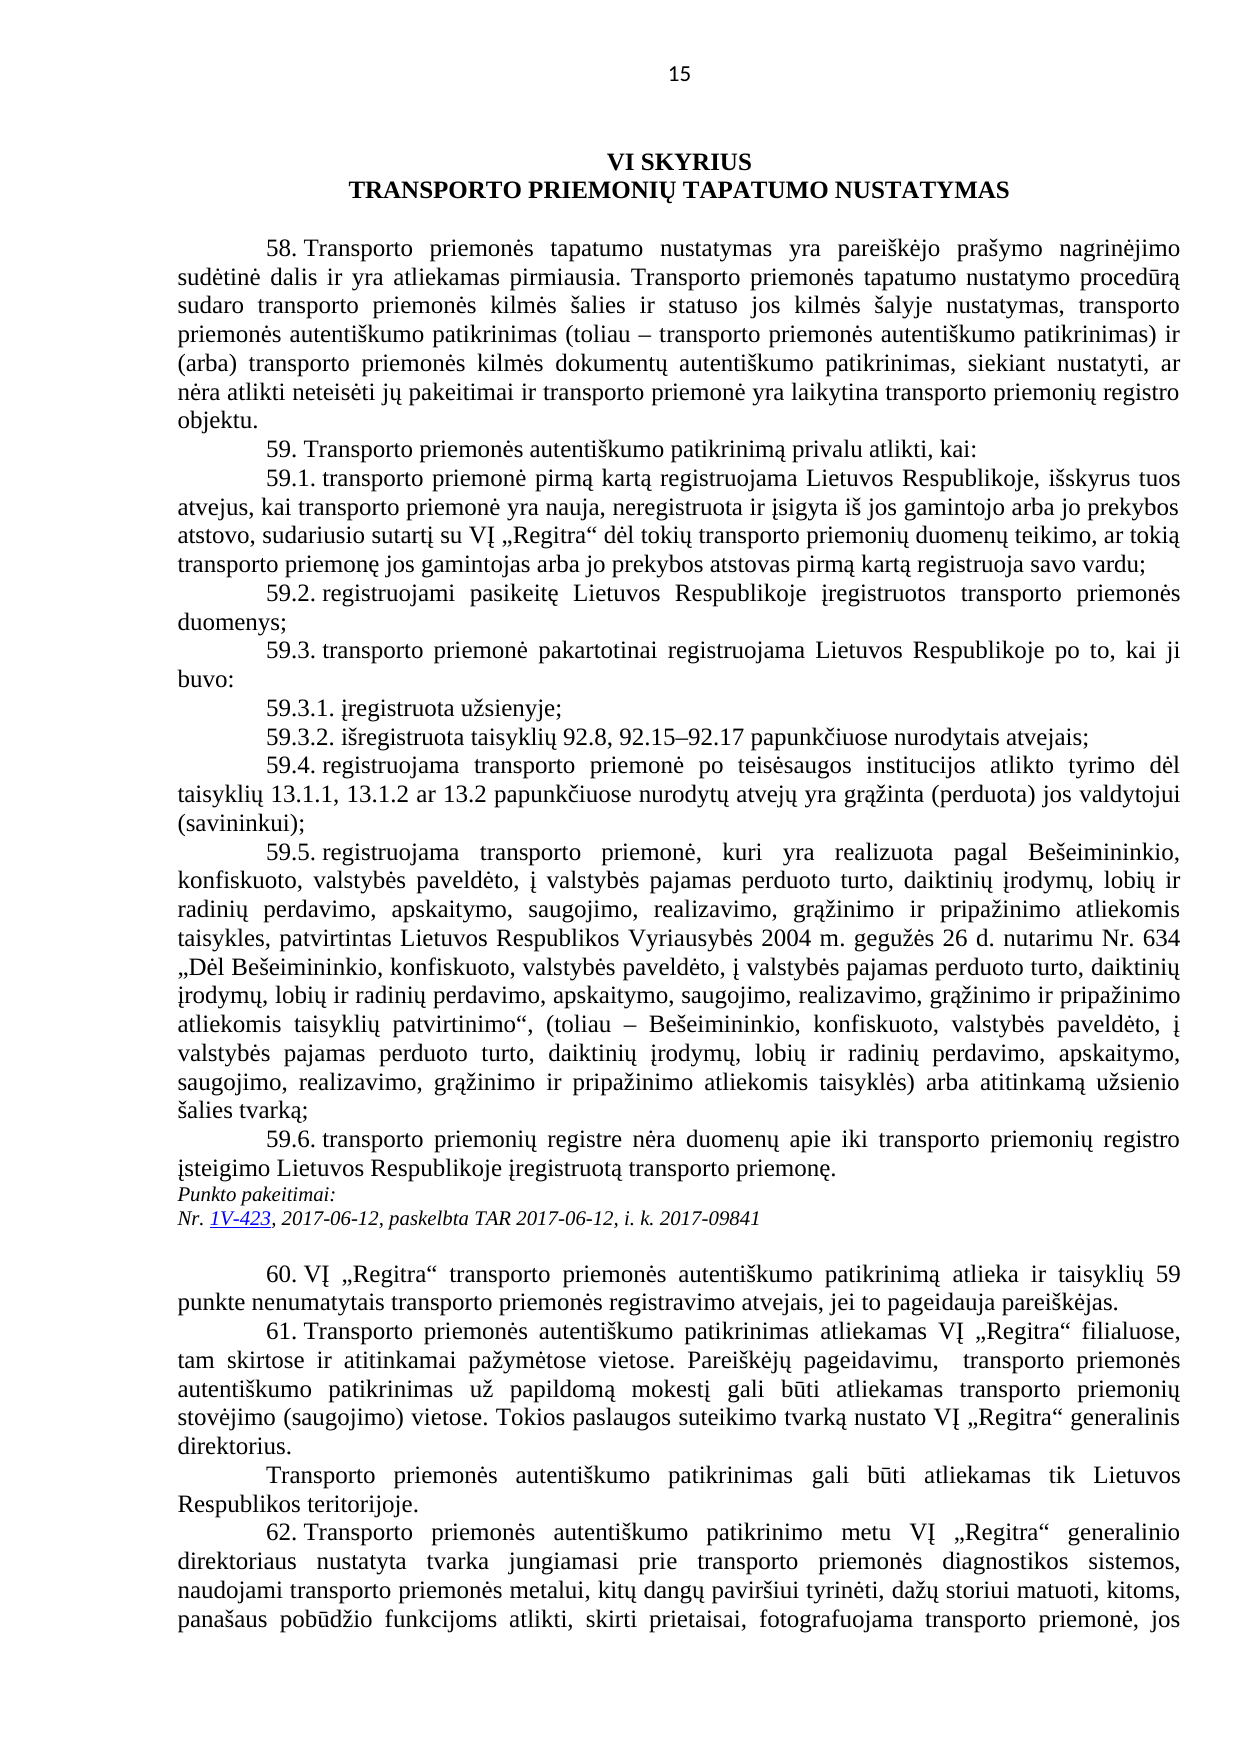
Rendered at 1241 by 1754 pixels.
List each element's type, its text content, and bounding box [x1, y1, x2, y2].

text 59.3.1. įregistruota užsienyje; [177, 693, 1181, 722]
text Transporto priemonės autentiškumo patikrinimas gali būti atliekamas tik Lietuvos Respublikos teritorijoje. [177, 1460, 1181, 1517]
text 59.1. transporto priemonė pirmą kartą registruojama Lietuvos Respublikoje, išskyrus tuos atvejus, kai transporto priemonė yra nauja, neregistruota ir įsigyta iš jos gamintojo arba jo prekybos atstovo, sudariusio sutartį su VĮ „Regitra“ dėl tokių transporto priemonių duomenų teikimo, ar tokią transporto priemonę jos gamintojas arba jo prekybos atstovas pirmą kartą registruoja savo vardu; [177, 463, 1181, 578]
text Nr. 1V-423, 2017-06-12, paskelbta TAR 2017-06-12, i. k. 2017-09841 [177, 1206, 1181, 1230]
text 61. Transporto priemonės autentiškumo patikrinimas atliekamas VĮ „Regitra“ filialuose, tam skirtose ir atitinkamai pažymėtose vietose. Pareiškėjų pageidavimu, transporto priemonės autentiškumo patikrinimas už papildomą mokestį gali būti atliekamas transporto priemonių stovėjimo (saugojimo) vietose. Tokios paslaugos suteikimo tvarką nustato VĮ „Regitra“ generalinis direktorius. [177, 1316, 1181, 1460]
text 59.4. registruojama transporto priemonė po teisėsaugos institucijos atlikto tyrimo dėl taisyklių 13.1.1, 13.1.2 ar 13.2 papunkčiuose nurodytų atvejų yra grąžinta (perduota) jos valdytojui (savininkui); [177, 751, 1181, 837]
text 59.6. transporto priemonių registre nėra duomenų apie iki transporto priemonių registro įsteigimo Lietuvos Respublikoje įregistruotą transporto priemonę. [177, 1124, 1181, 1182]
text 59.3. transporto priemonė pakartotinai registruojama Lietuvos Respublikoje po to, kai ji buvo: [177, 636, 1181, 693]
text 59.2. registruojami pasikeitę Lietuvos Respublikoje įregistruotos transporto priemonės duomenys; [177, 578, 1181, 636]
text 58. Transporto priemonės tapatumo nustatymas yra pareiškėjo prašymo nagrinėjimo sudėtinė dalis ir yra atliekamas pirmiausia. Transporto priemonės tapatumo nustatymo procedūrą sudaro transporto priemonės kilmės šalies ir statuso jos kilmės šalyje nustatymas, transporto priemonės autentiškumo patikrinimas (toliau – transporto priemonės autentiškumo patikrinimas) ir (arba) transporto priemonės kilmės dokumentų autentiškumo patikrinimas, siekiant nustatyti, ar nėra atlikti neteisėti jų pakeitimai ir transporto priemonė yra laikytina transporto priemonių registro objektu. [177, 233, 1181, 434]
text 59.5. registruojama transporto priemonė, kuri yra realizuota pagal Bešeimininkio, konfiskuoto, valstybės paveldėto, į valstybės pajamas perduoto turto, daiktinių įrodymų, lobių ir radinių perdavimo, apskaitymo, saugojimo, realizavimo, grąžinimo ir pripažinimo atliekomis taisykles, patvirtintas Lietuvos Respublikos Vyriausybės 2004 m. gegužės 26 d. nutarimu Nr. 634 „Dėl Bešeimininkio, konfiskuoto, valstybės paveldėto, į valstybės pajamas perduoto turto, daiktinių įrodymų, lobių ir radinių perdavimo, apskaitymo, saugojimo, realizavimo, grąžinimo ir pripažinimo atliekomis taisyklių patvirtinimo“, (toliau – Bešeimininkio, konfiskuoto, valstybės paveldėto, į valstybės pajamas perduoto turto, daiktinių įrodymų, lobių ir radinių perdavimo, apskaitymo, saugojimo, realizavimo, grąžinimo ir pripažinimo atliekomis taisyklės) arba atitinkamą užsienio šalies tvarką; [177, 837, 1181, 1124]
text Punkto pakeitimai: [177, 1182, 1181, 1206]
text 60. VĮ „Regitra“ transporto priemonės autentiškumo patikrinimą atlieka ir taisyklių 59 punkte nenumatytais transporto priemonės registravimo atvejais, jei to pageidauja pareiškėjas. [177, 1259, 1181, 1316]
text 62. Transporto priemonės autentiškumo patikrinimo metu VĮ „Regitra“ generalinio direktoriaus nustatyta tvarka jungiamasi prie transporto priemonės diagnostikos sistemos, naudojami transporto priemonės metalui, kitų dangų paviršiui tyrinėti, dažų storiui matuoti, kitoms, panašaus pobūdžio funkcijoms atlikti, skirti prietaisai, fotografuojama transporto priemonė, jos [177, 1517, 1181, 1632]
text 59. Transporto priemonės autentiškumo patikrinimą privalu atlikti, kai: [177, 434, 1181, 463]
text TRANSPORTO PRIEMONIŲ TAPATUMO NUSTATYMAS [177, 176, 1181, 204]
text VI SKYRIUS [177, 147, 1181, 176]
text 59.3.2. išregistruota taisyklių 92.8, 92.15–92.17 papunkčiuose nurodytais atvejais; [177, 722, 1181, 751]
